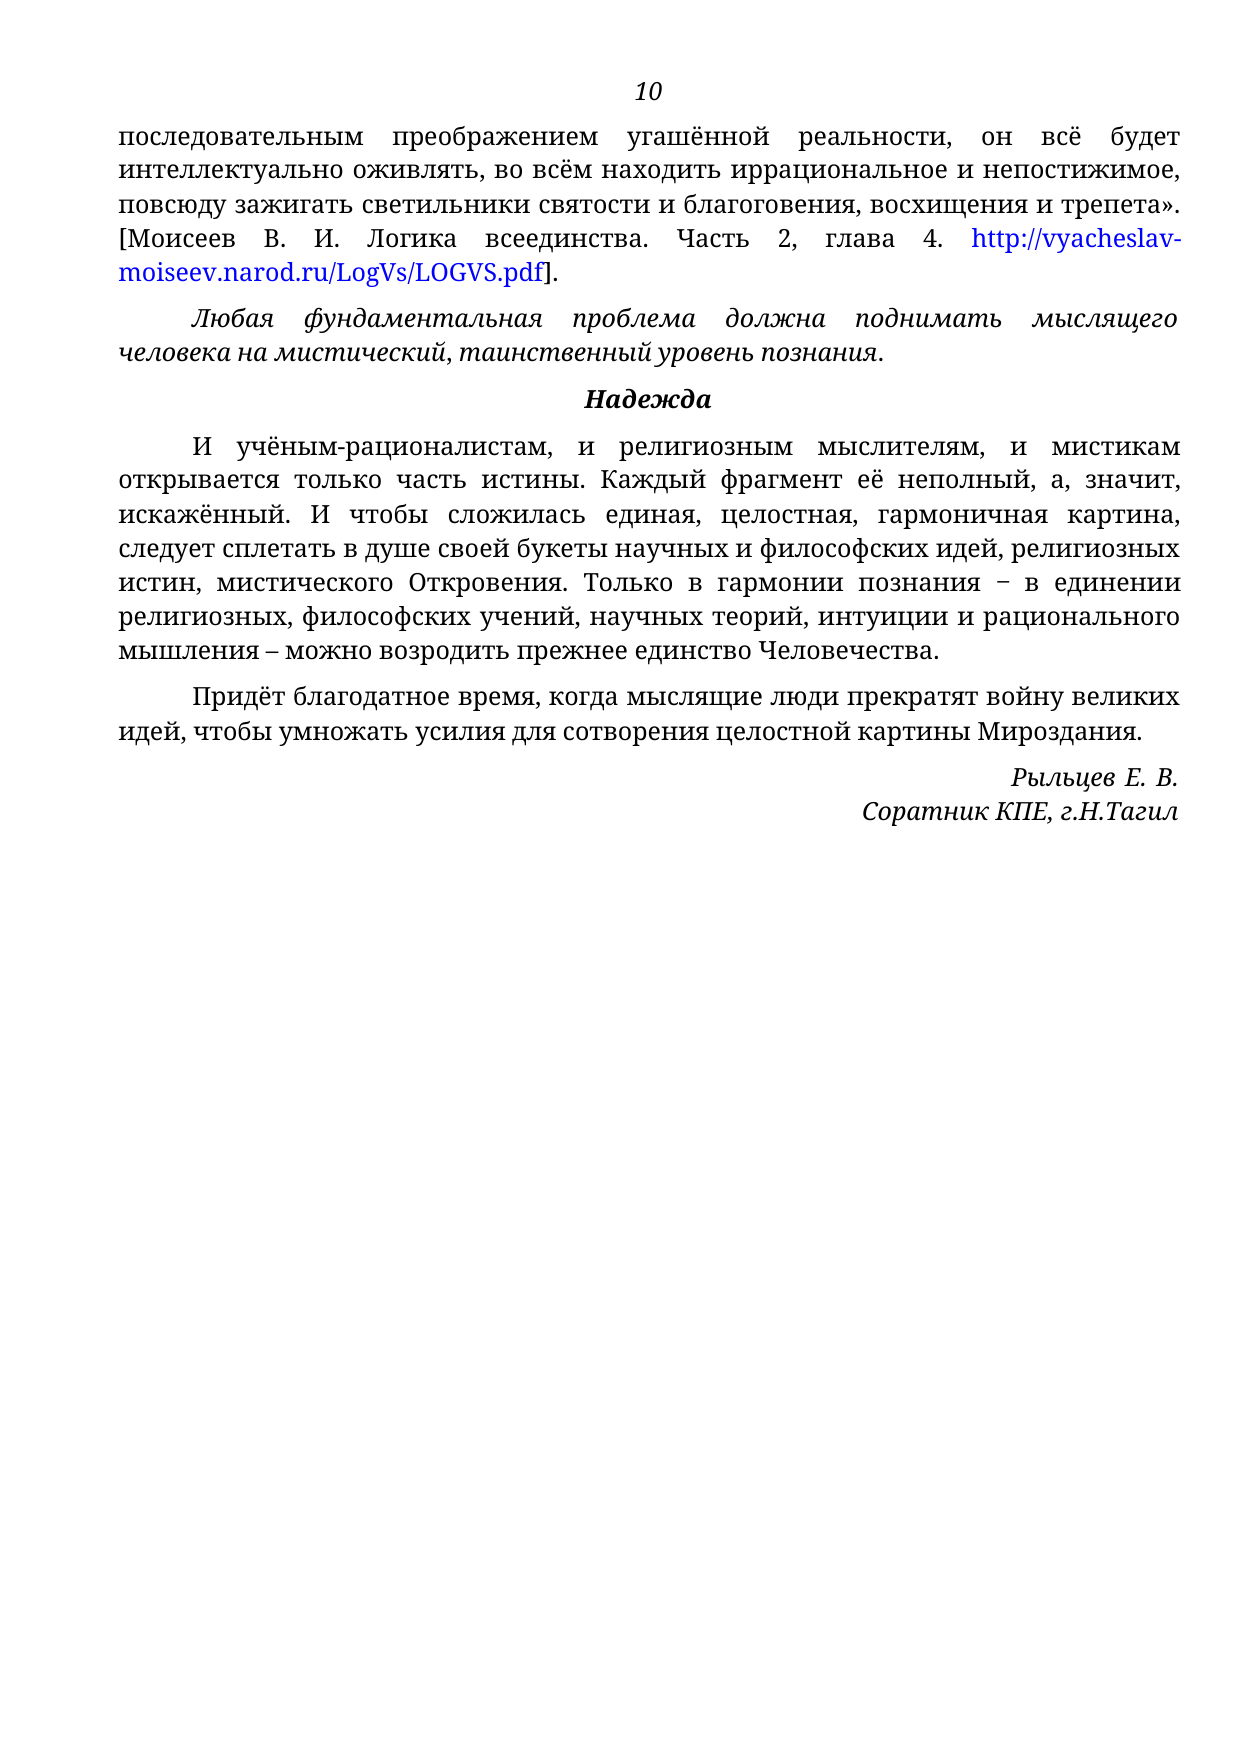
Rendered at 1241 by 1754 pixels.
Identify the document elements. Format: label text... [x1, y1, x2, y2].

text И учёным-рационалистам, и религиозным мыслителям, и мистикам открывается только часть истины. Каждый фрагмент её неполный, а, значит, искажённый. И чтобы сложилась единая, целостная, гармоничная картина, следует сплетать в душе своей букеты научных и философских идей, религиозных истин, мистического Откровения. Только в гармонии познания ‒ в единении религиозных, философских учений, научных теорий, интуиции и рационального мышления – можно возродить прежнее единство Человечества. [118, 428, 1181, 667]
text Рыльцев Е. В. [118, 760, 1181, 794]
text последовательным преображением угашённой реальности, он всё будет интеллектуально оживлять, во всём находить иррациональное и непостижимое, повсюду зажигать светильники святости и благоговения, восхищения и трепета». [Моисеев В. И. Логика всеединства. Часть 2, глава 4. http://vyacheslav-moiseev.narod.ru/LogVs/LOGVS.pdf]. [118, 118, 1181, 288]
text Соратник КПЕ, г.Н.Тагил [118, 794, 1181, 828]
text Любая фундаментальная проблема должна поднимать мыслящего человека на мистический, таинственный уровень познания. [118, 301, 1181, 369]
text Надежда [118, 382, 1181, 416]
text Придёт благодатное время, когда мыслящие люди прекратят войну великих идей, чтобы умножать усилия для сотворения целостной картины Мироздания. [118, 679, 1181, 747]
